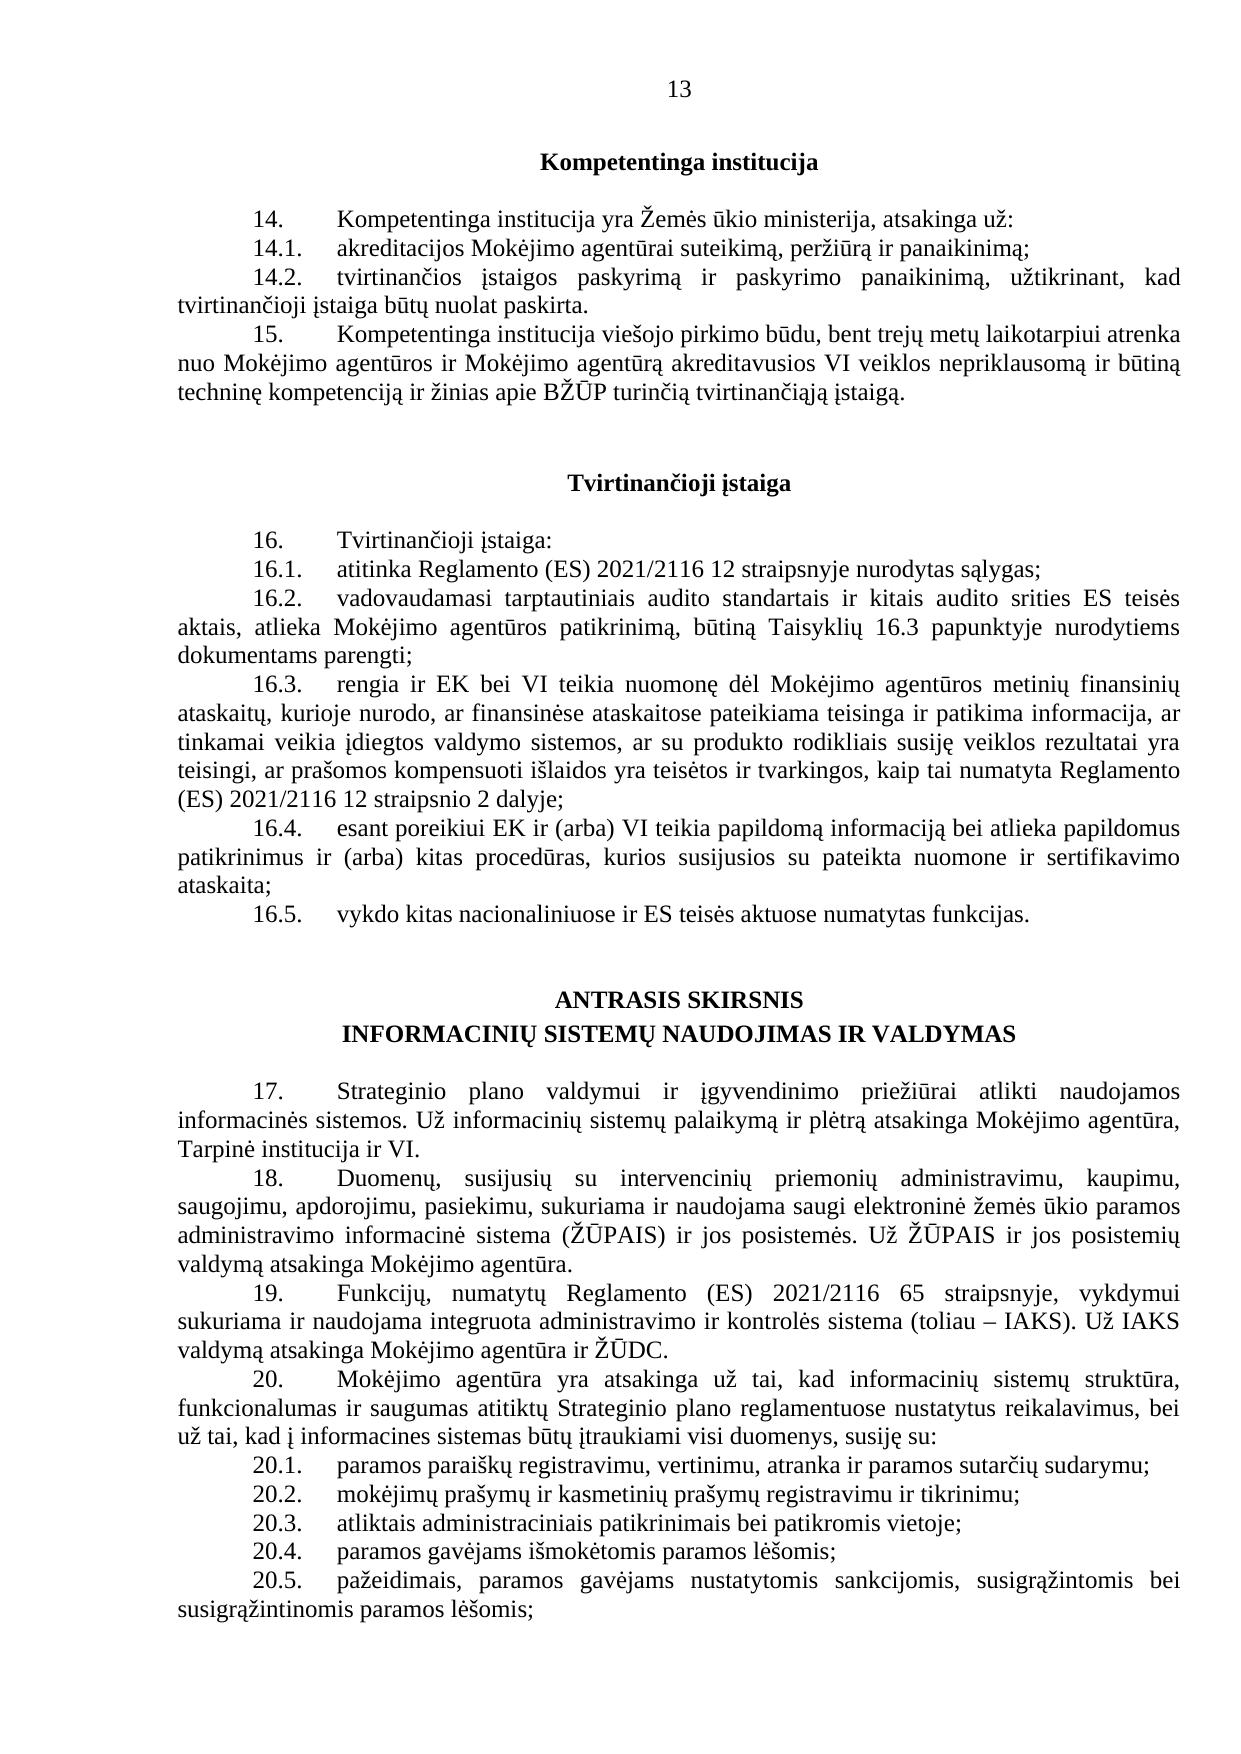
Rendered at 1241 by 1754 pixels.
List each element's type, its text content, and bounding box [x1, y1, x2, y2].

text 20.2. mokėjimų prašymų ir kasmetinių prašymų registravimu ir tikrinimu; [177, 1479, 1181, 1508]
subtitle Tvirtinančioji įstaiga [177, 468, 1181, 497]
text 20.4. paramos gavėjams išmokėtomis paramos lėšomis; [177, 1536, 1181, 1565]
text 14.1. akreditacijos Mokėjimo agentūrai suteikimą, peržiūrą ir panaikinimą; [177, 233, 1181, 262]
text 16.4. esant poreikiui EK ir (arba) VI teikia papildomą informaciją bei atlieka papildomus patikrinimus ir (arba) kitas procedūras, kurios susijusios su pateikta nuomone ir sertifikavimo ataskaita; [177, 813, 1181, 899]
text 20. Mokėjimo agentūra yra atsakinga už tai, kad informacinių sistemų struktūra, funkcionalumas ir saugumas atitiktų Strateginio plano reglamentuose nustatytus reikalavimus, bei už tai, kad į informacines sistemas būtų įtraukiami visi duomenys, susiję su: [177, 1364, 1181, 1450]
subtitle Kompetentinga institucija [177, 147, 1181, 176]
text 19. Funkcijų, numatytų Reglamento (ES) 2021/2116 65 straipsnyje, vykdymui sukuriama ir naudojama integruota administravimo ir kontrolės sistema (toliau – IAKS). Už IAKS valdymą atsakinga Mokėjimo agentūra ir ŽŪDC. [177, 1278, 1181, 1364]
text 16.2. vadovaudamasi tarptautiniais audito standartais ir kitais audito srities ES teisės aktais, atlieka Mokėjimo agentūros patikrinimą, būtiną Taisyklių 16.3 papunktyje nurodytiems dokumentams parengti; [177, 583, 1181, 669]
text 16.1. atitinka Reglamento (ES) 2021/2116 12 straipsnyje nurodytas sąlygas; [177, 554, 1181, 583]
subtitle ANTRASIS SKIRSNIS [177, 985, 1181, 1014]
text 20.1. paramos paraiškų registravimu, vertinimu, atranka ir paramos sutarčių sudarymu; [177, 1450, 1181, 1479]
text 16.5. vykdo kitas nacionaliniuose ir ES teisės aktuose numatytas funkcijas. [177, 899, 1181, 928]
text 15. Kompetentinga institucija viešojo pirkimo būdu, bent trejų metų laikotarpiui atrenka nuo Mokėjimo agentūros ir Mokėjimo agentūrą akreditavusios VI veiklos nepriklausomą ir būtiną techninę kompetenciją ir žinias apie BŽŪP turinčią tvirtinančiąją įstaigą. [177, 319, 1181, 406]
text 14. Kompetentinga institucija yra Žemės ūkio ministerija, atsakinga už: [177, 204, 1181, 233]
text 20.5. pažeidimais, paramos gavėjams nustatytomis sankcijomis, susigrąžintomis bei susigrąžintinomis paramos lėšomis; [177, 1565, 1181, 1623]
text 20.3. atliktais administraciniais patikrinimais bei patikromis vietoje; [177, 1508, 1181, 1536]
subtitle INFORMACINIŲ SISTEMŲ NAUDOJIMAS IR VALDYMAS [177, 1019, 1181, 1048]
text 16.3. rengia ir EK bei VI teikia nuomonę dėl Mokėjimo agentūros metinių finansinių ataskaitų, kurioje nurodo, ar finansinėse ataskaitose pateikiama teisinga ir patikima informacija, ar tinkamai veikia įdiegtos valdymo sistemos, ar su produkto rodikliais susiję veiklos rezultatai yra teisingi, ar prašomos kompensuoti išlaidos yra teisėtos ir tvarkingos, kaip tai numatyta Reglamento (ES) 2021/2116 12 straipsnio 2 dalyje; [177, 669, 1181, 813]
text 16. Tvirtinančioji įstaiga: [177, 525, 1181, 554]
text 17. Strateginio plano valdymui ir įgyvendinimo priežiūrai atlikti naudojamos informacinės sistemos. Už informacinių sistemų palaikymą ir plėtrą atsakinga Mokėjimo agentūra, Tarpinė institucija ir VI. [177, 1076, 1181, 1163]
text 18. Duomenų, susijusių su intervencinių priemonių administravimu, kaupimu, saugojimu, apdorojimu, pasiekimu, sukuriama ir naudojama saugi elektroninė žemės ūkio paramos administravimo informacinė sistema (ŽŪPAIS) ir jos posistemės. Už ŽŪPAIS ir jos posistemių valdymą atsakinga Mokėjimo agentūra. [177, 1163, 1181, 1278]
text 14.2. tvirtinančios įstaigos paskyrimą ir paskyrimo panaikinimą, užtikrinant, kad tvirtinančioji įstaiga būtų nuolat paskirta. [177, 262, 1181, 319]
